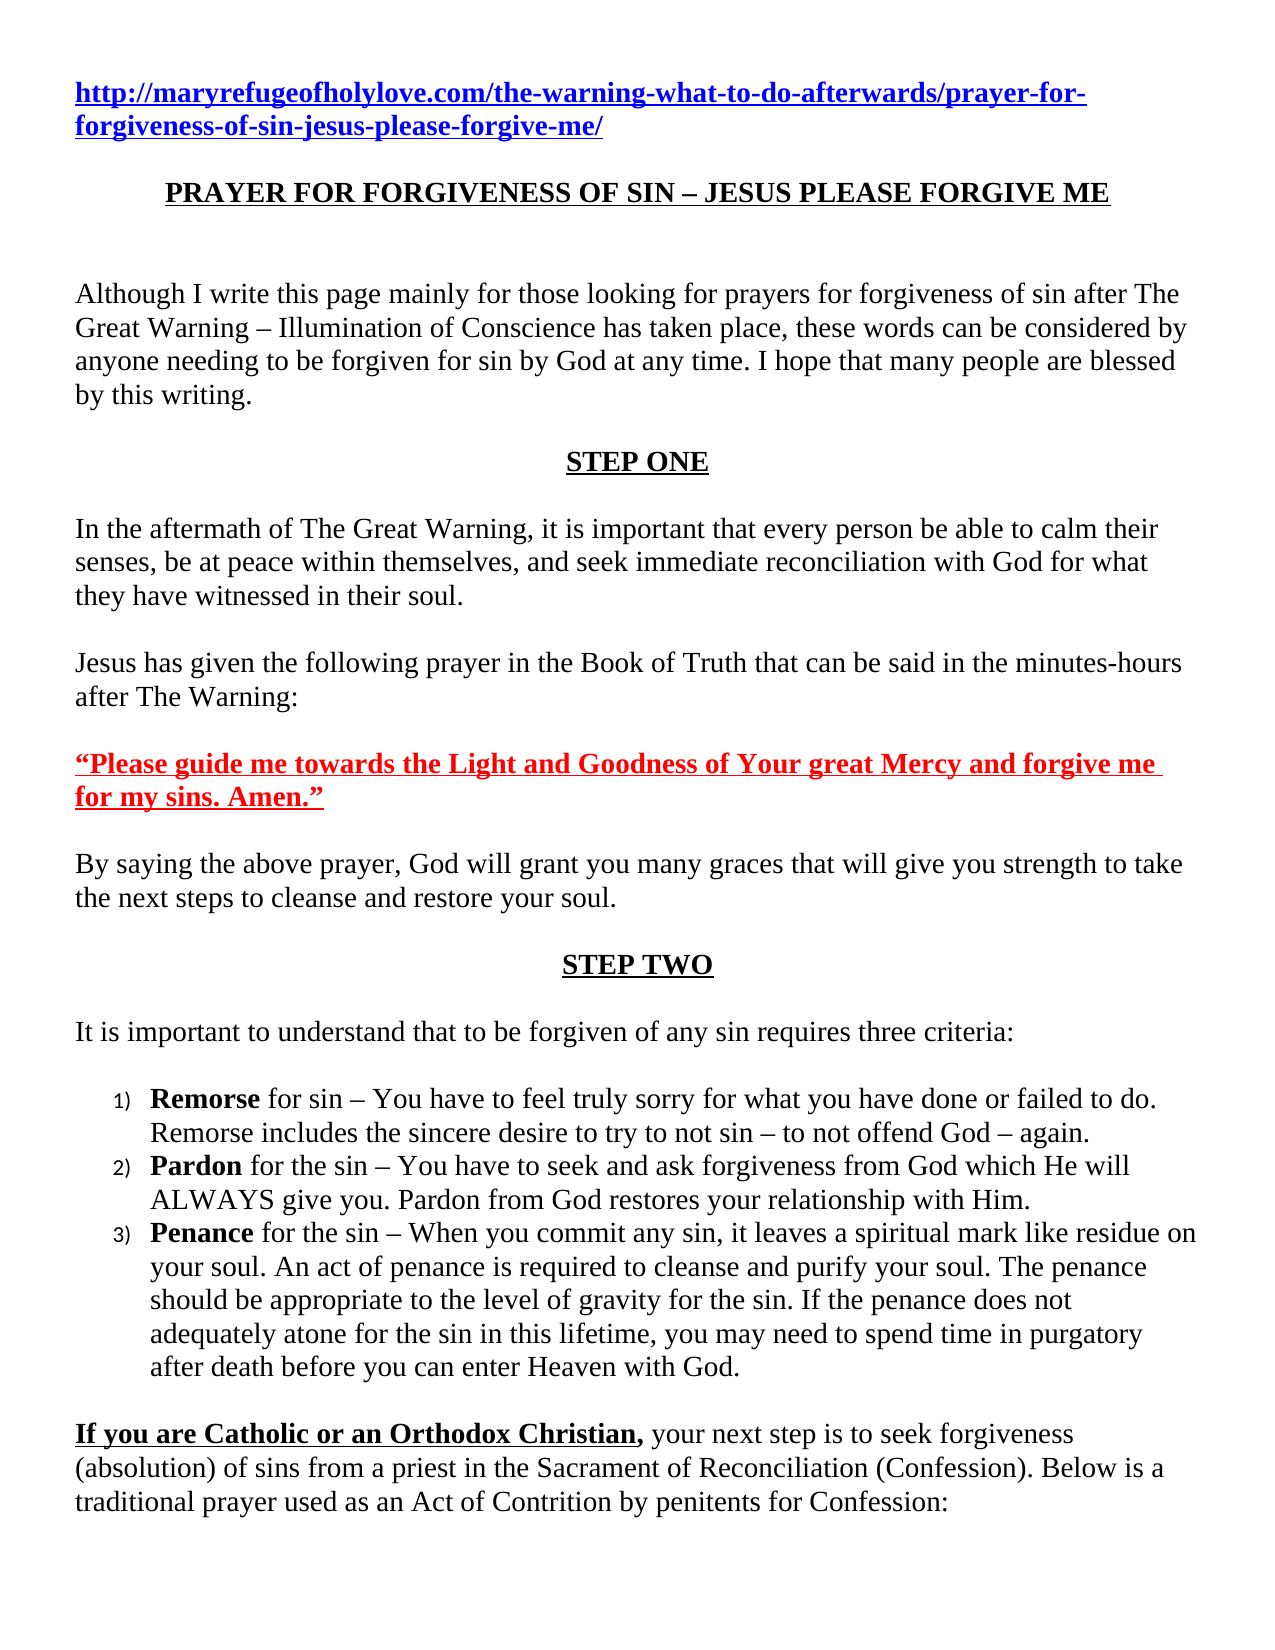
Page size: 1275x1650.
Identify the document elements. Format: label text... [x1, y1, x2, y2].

text It is important to understand that to be forgiven of any sin requires three criteria: [75, 1014, 1200, 1048]
text PRAYER FOR FORGIVENESS OF SIN – JESUS PLEASE FORGIVE ME [75, 176, 1200, 209]
text Although I write this page mainly for those looking for prayers for forgiveness of sin after The Great Warning – Illumination of Conscience has taken place, these words can be considered by anyone needing to be forgiven for sin by God at any time. I hope that many people are blessed by this writing. [75, 276, 1200, 410]
text STEP ONE [75, 444, 1200, 477]
text In the aftermath of The Great Warning, it is important that every person be able to calm their senses, be at peace within themselves, and seek immediate reconciliation with God for what they have witnessed in their soul. [75, 511, 1200, 612]
text By saying the above prayer, God will grant you many graces that will give you strength to take the next steps to cleanse and restore your soul. [75, 846, 1200, 913]
text STEP TWO [75, 947, 1200, 981]
text Jesus has given the following prayer in the Book of Truth that can be said in the minutes-hours after The Warning: [75, 645, 1200, 712]
list Penance for the sin – When you commit any sin, it leaves a spiritual mark like residue on your soul. An act of penance is required to cleanse and purify your soul. The penance should be appropriate to the level of gravity for the sin. If the penance does not adequately atone for the sin in this lifetime, you may need to spend time in purgatory after death before you can enter Heaven with God. [112, 1215, 1200, 1383]
list Remorse for sin – You have to feel truly sorry for what you have done or failed to do. Remorse includes the sincere desire to try to not sin – to not offend God – again. [112, 1081, 1200, 1148]
text http://maryrefugeofholylove.com/the-warning-what-to-do-afterwards/prayer-for-forgiveness-of-sin-jesus-please-forgive-me/ [75, 75, 1200, 142]
list Pardon for the sin – You have to seek and ask forgiveness from God which He will ALWAYS give you. Pardon from God restores your relationship with Him. [112, 1148, 1200, 1215]
text If you are Catholic or an Orthodox Christian, your next step is to seek forgiveness (absolution) of sins from a priest in the Sacrament of Reconciliation (Confession). Below is a traditional prayer used as an Act of Contrition by penitents for Confession: [75, 1417, 1200, 1517]
text “Please guide me towards the Light and Goodness of Your great Mercy and forgive me for my sins. Amen.” [75, 746, 1200, 813]
